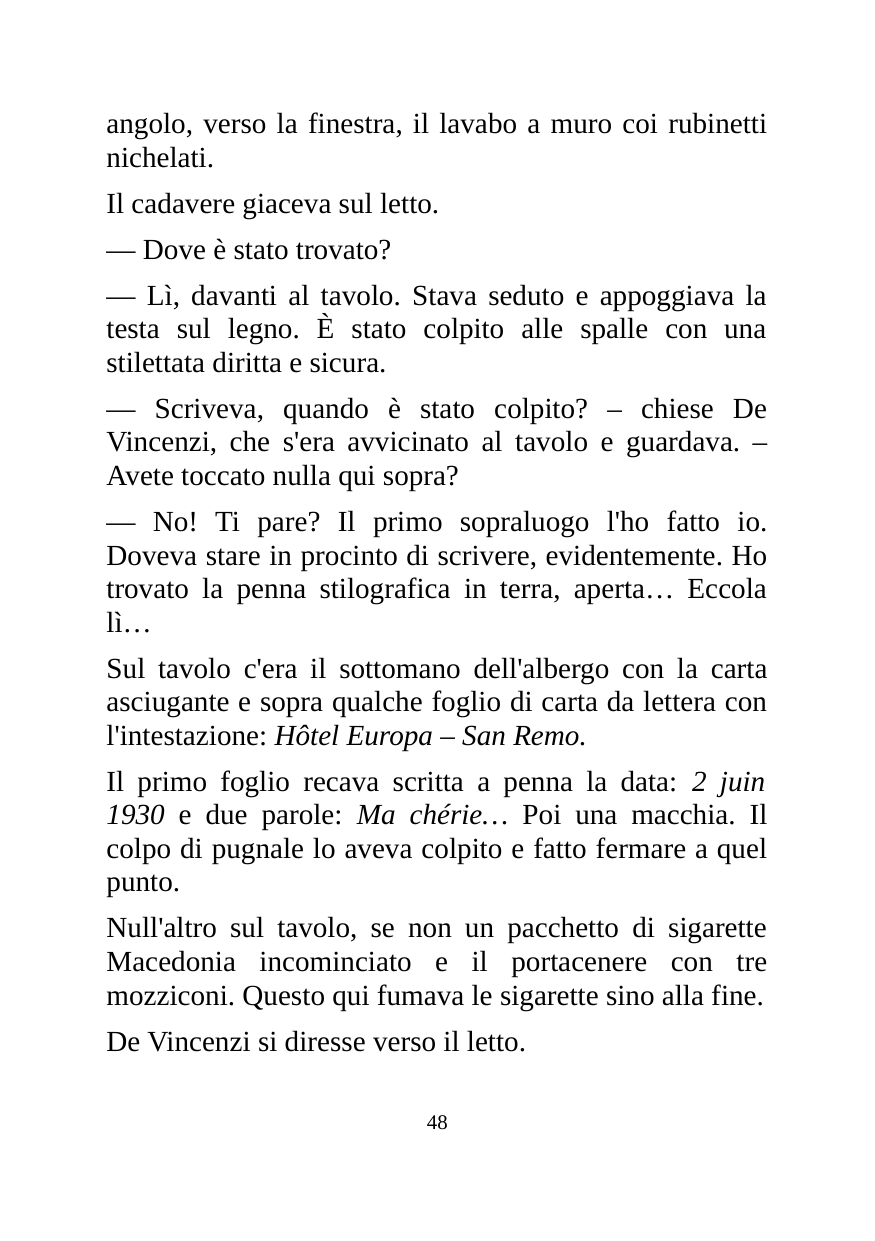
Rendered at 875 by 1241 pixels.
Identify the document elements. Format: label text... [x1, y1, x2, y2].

text Sul tavolo c'era il sottomano dell'albergo con la carta asciugante e sopra qualche foglio di carta da lettera con l'intestazione: Hôtel Europa – San Remo. [106, 651, 768, 751]
text Il primo foglio recava scritta a penna la data: 2 juin 1930 e due parole: Ma chérie… Poi una macchia. Il colpo di pugnale lo aveva colpito e fatto fermare a quel punto. [106, 764, 768, 898]
text De Vincenzi si diresse verso il letto. [106, 1024, 768, 1057]
text — Lì, davanti al tavolo. Stava seduto e appoggiava la testa sul legno. È stato colpito alle spalle con una stilettata diritta e sicura. [106, 278, 768, 378]
text Il cadavere giaceva sul letto. [106, 186, 768, 219]
text — No! Ti pare? Il primo sopraluogo l'ho fatto io. Doveva stare in procinto di scrivere, evidentemente. Ho trovato la penna stilografica in terra, aperta… Eccola lì… [106, 504, 768, 638]
text angolo, verso la finestra, il lavabo a muro coi rubinetti nichelati. [106, 106, 768, 173]
text Null'altro sul tavolo, se non un pacchetto di sigarette Macedonia incominciato e il portacenere con tre mozziconi. Questo qui fumava le sigarette sino alla fine. [106, 911, 768, 1011]
text — Dove è stato trovato? [106, 232, 768, 265]
text — Scriveva, quando è stato colpito? – chiese De Vincenzi, che s'era avvicinato al tavolo e guardava. – Avete toccato nulla qui sopra? [106, 391, 768, 492]
